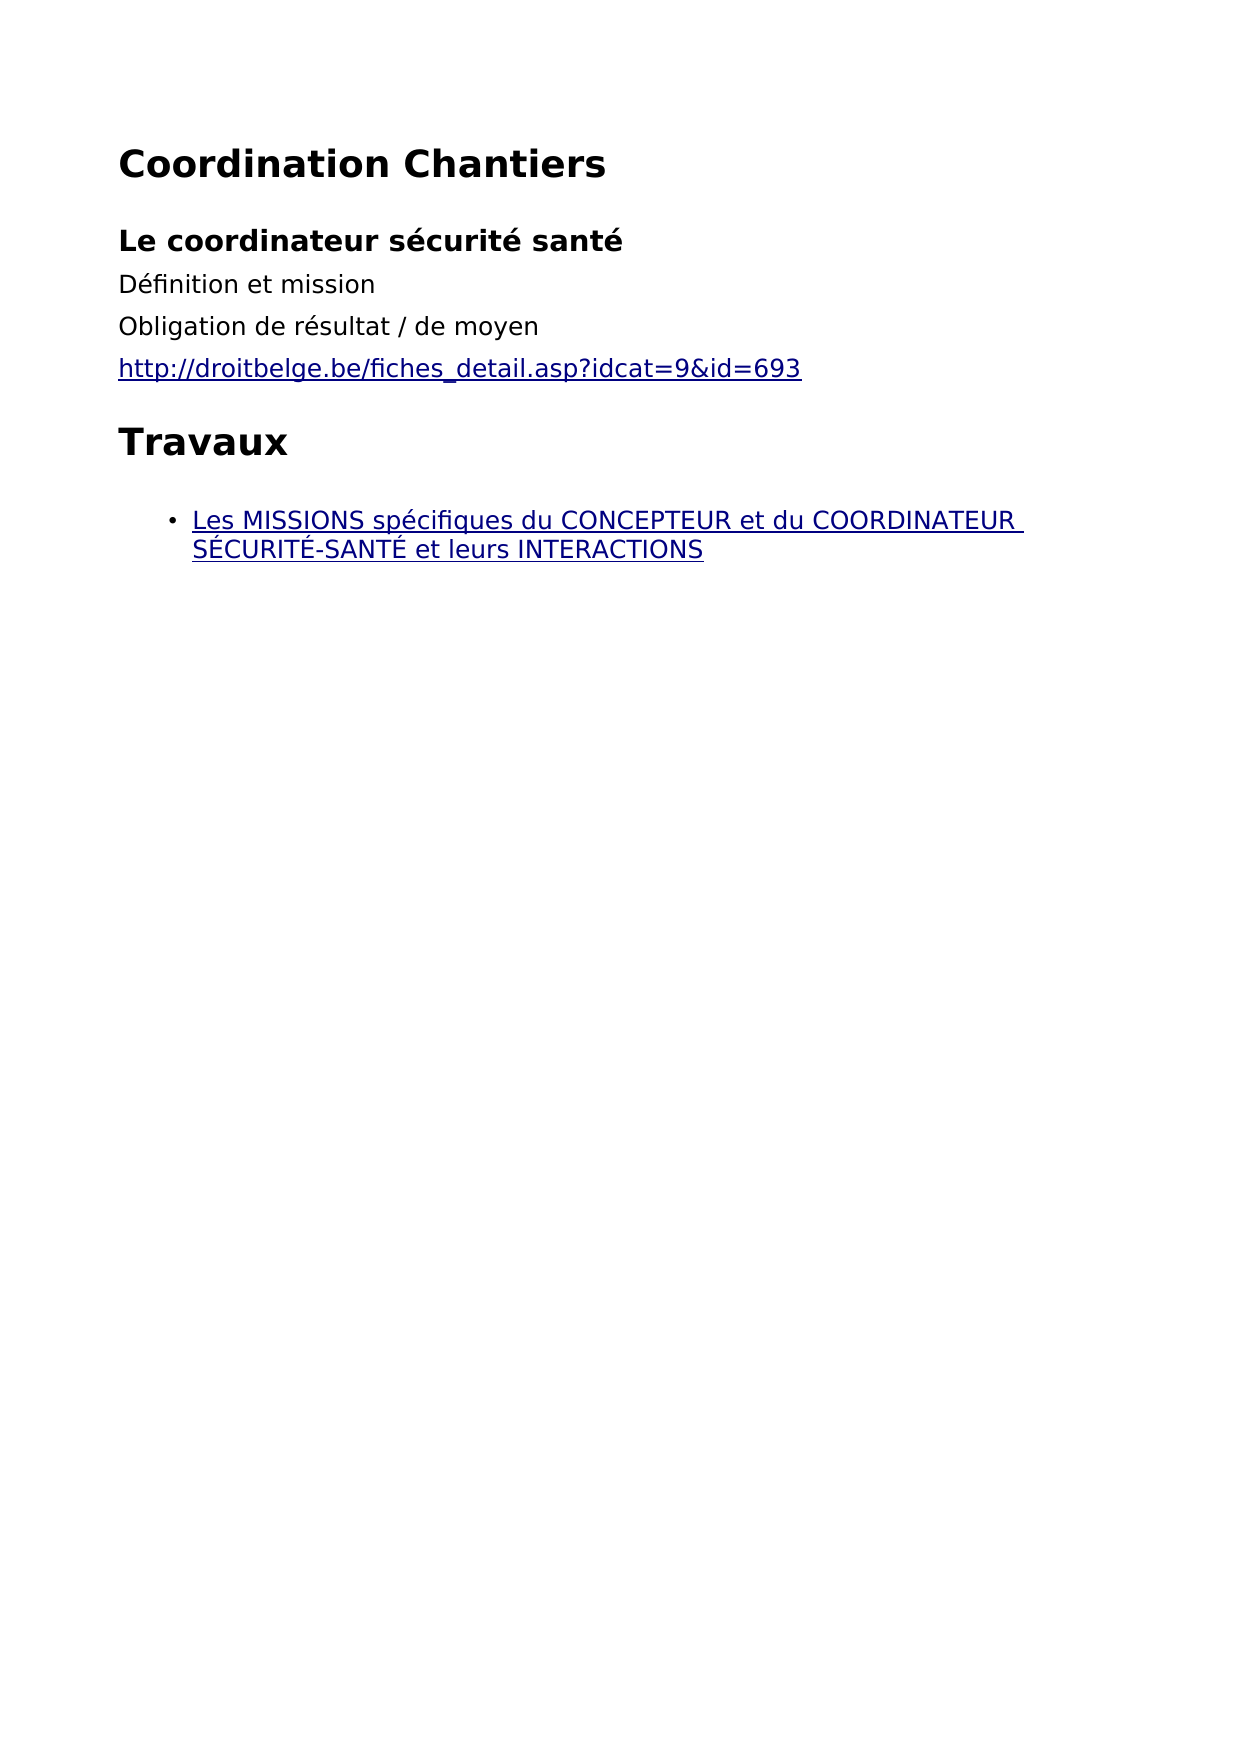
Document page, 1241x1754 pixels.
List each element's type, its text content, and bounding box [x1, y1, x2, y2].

text Définition et mission [118, 271, 1122, 300]
subtitle Coordination Chantiers [118, 143, 1122, 187]
subtitle Travaux [118, 421, 1122, 464]
list Les MISSIONS spécifiques du CONCEPTEUR et du COORDINATEUR SÉCURITÉ-SANTÉ et leurs INTERACTIONS [177, 506, 1122, 565]
text Obligation de résultat / de moyen [118, 312, 1122, 342]
subtitle Le coordinateur sécurité santé [118, 224, 1122, 258]
text http://droitbelge.be/fiches_detail.asp?idcat=9&id=693 [118, 354, 1122, 383]
